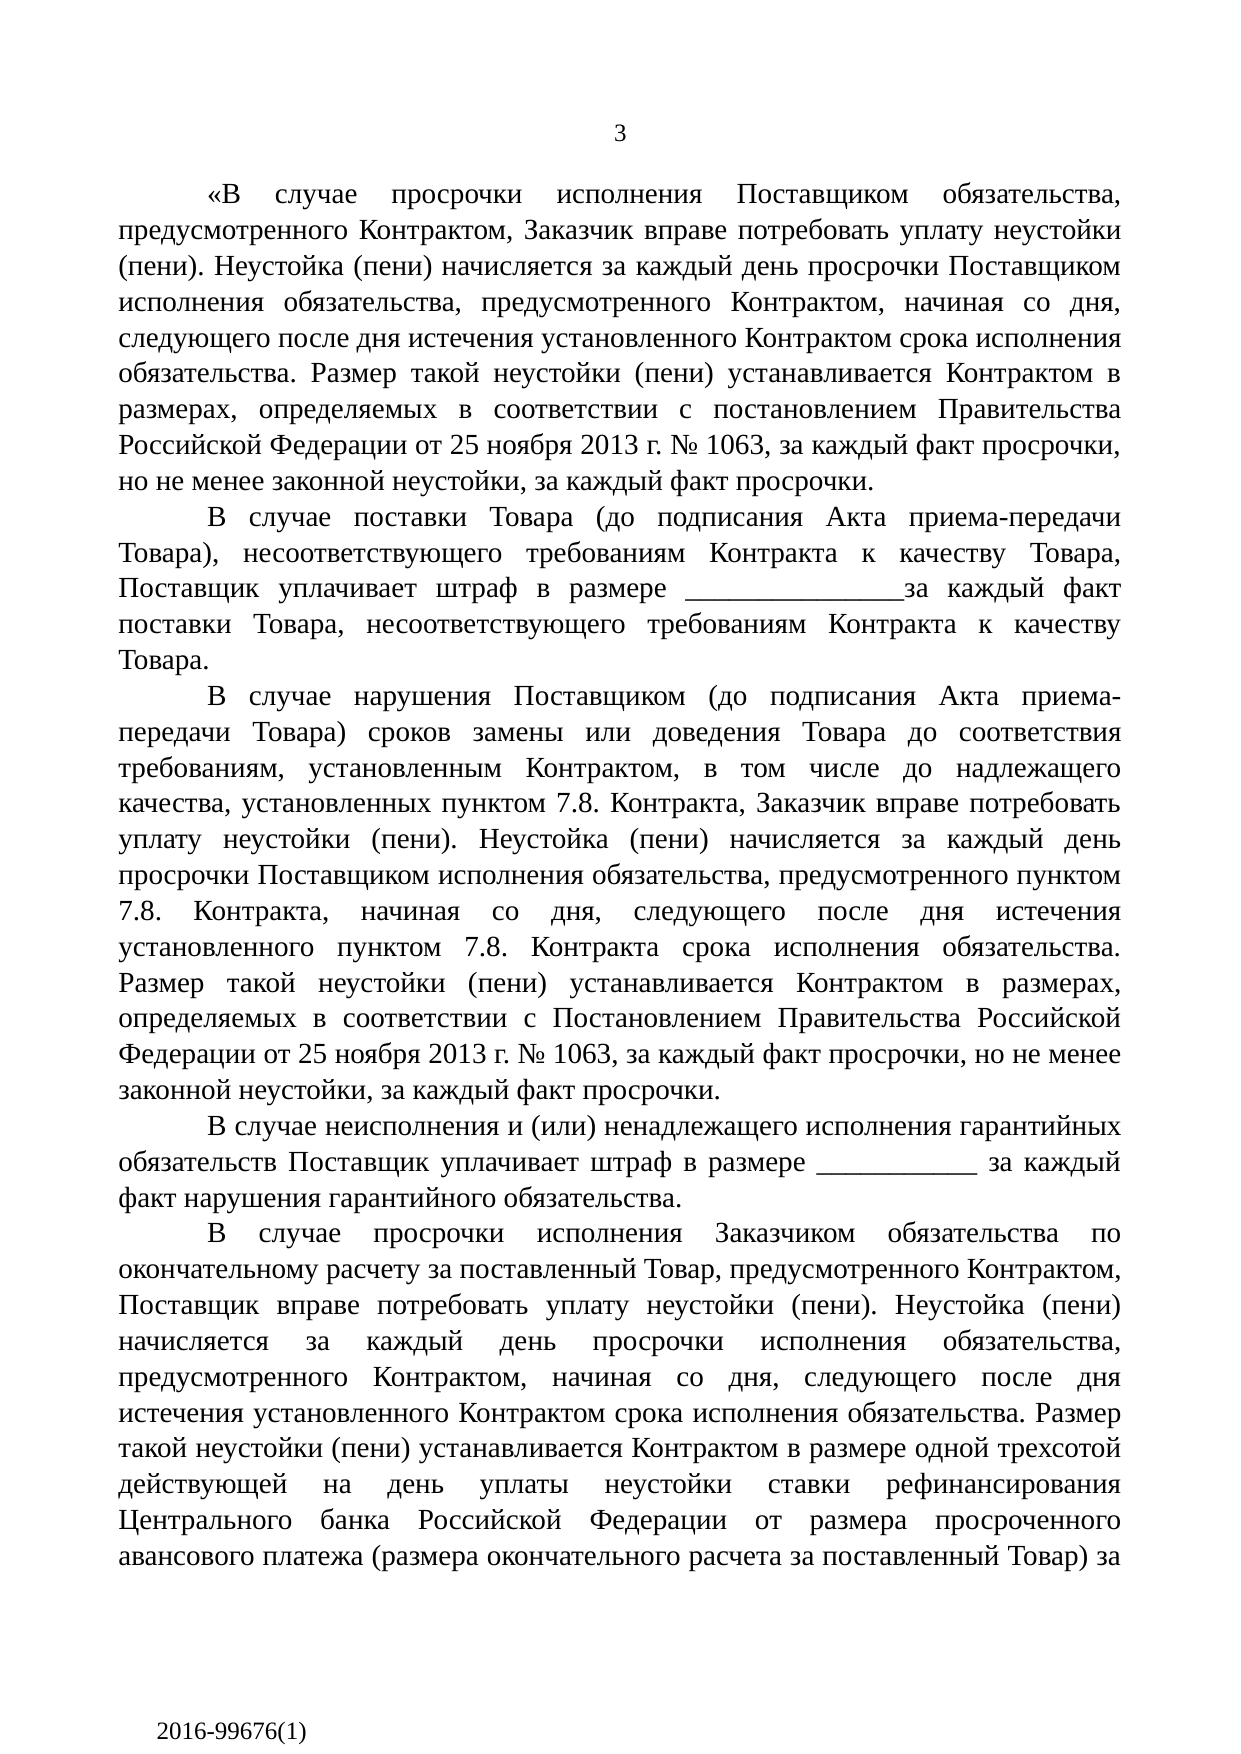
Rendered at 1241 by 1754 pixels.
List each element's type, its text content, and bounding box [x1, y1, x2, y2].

text В случае поставки Товара (до подписания Акта приема-передачи Товара), несоответствующего требованиям Контракта к качеству Товара, Поставщик уплачивает штраф в размере _______________за каждый факт поставки Товара, несоответствующего требованиям Контракта к качеству Товара. [118, 499, 1122, 676]
text В случае неисполнения и (или) ненадлежащего исполнения гарантийных обязательств Поставщик уплачивает штраф в размере ___________ за каждый факт нарушения гарантийного обязательства. [118, 1108, 1122, 1213]
text «В случае просрочки исполнения Поставщиком обязательства, предусмотренного Контрактом, Заказчик вправе потребовать уплату неустойки (пени). Неустойка (пени) начисляется за каждый день просрочки Поставщиком исполнения обязательства, предусмотренного Контрактом, начиная со дня, следующего после дня истечения установленного Контрактом срока исполнения обязательства. Размер такой неустойки (пени) устанавливается Контрактом в размерах, определяемых в соответствии с постановлением Правительства Российской Федерации от 25 ноября 2013 г. № 1063, за каждый факт просрочки, но не менее законной неустойки, за каждый факт просрочки. [118, 176, 1122, 497]
text В случае нарушения Поставщиком (до подписания Акта приема-передачи Товара) сроков замены или доведения Товара до соответствия требованиям, установленным Контрактом, в том числе до надлежащего качества, установленных пунктом 7.8. Контракта, Заказчик вправе потребовать уплату неустойки (пени). Неустойка (пени) начисляется за каждый день просрочки Поставщиком исполнения обязательства, предусмотренного пунктом 7.8. Контракта, начиная со дня, следующего после дня истечения установленного пунктом 7.8. Контракта срока исполнения обязательства. Размер такой неустойки (пени) устанавливается Контрактом в размерах, определяемых в соответствии с Постановлением Правительства Российской Федерации от 25 ноября 2013 г. № 1063, за каждый факт просрочки, но не менее законной неустойки, за каждый факт просрочки. [118, 678, 1122, 1106]
text В случае просрочки исполнения Заказчиком обязательства по окончательному расчету за поставленный Товар, предусмотренного Контрактом, Поставщик вправе потребовать уплату неустойки (пени). Неустойка (пени) начисляется за каждый день просрочки исполнения обязательства, предусмотренного Контрактом, начиная со дня, следующего после дня истечения установленного Контрактом срока исполнения обязательства. Размер такой неустойки (пени) устанавливается Контрактом в размере одной трехсотой действующей на день уплаты неустойки ставки рефинансирования Центрального банка Российской Федерации от размера просроченного авансового платежа (размера окончательного расчета за поставленный Товар) за [118, 1216, 1122, 1572]
